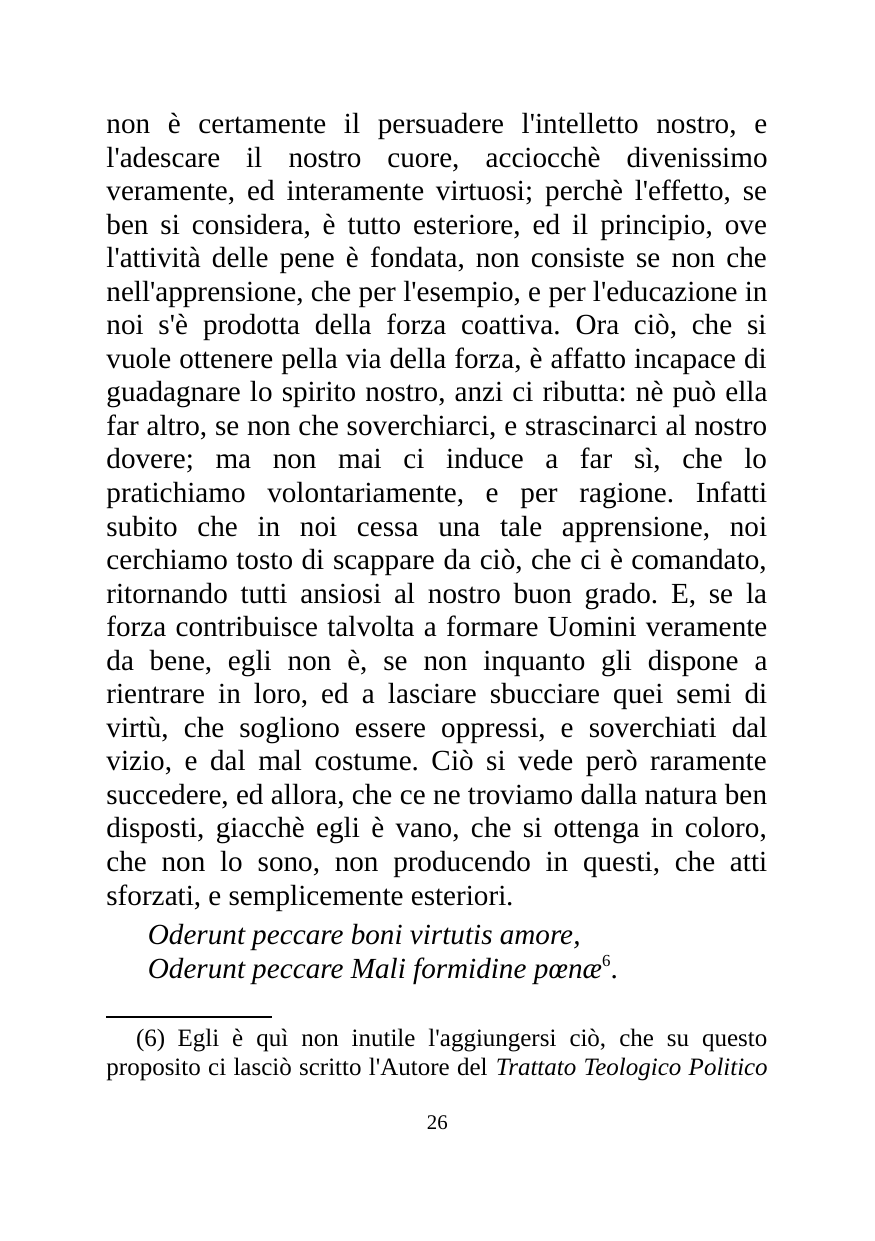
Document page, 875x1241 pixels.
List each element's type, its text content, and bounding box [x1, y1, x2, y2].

text Oderunt peccare boni virtutis amore, Oderunt peccare Mali formidine pœnæ. [148, 917, 768, 984]
text non è certamente il persuadere l'intelletto nostro, e l'adescare il nostro cuore, acciocchè divenissimo veramente, ed interamente virtuosi; perchè l'effetto, se ben si considera, è tutto esteriore, ed il principio, ove l'attività delle pene è fondata, non consiste se non che nell'apprensione, che per l'esempio, e per l'educazione in noi s'è prodotta della forza coattiva. Ora ciò, che si vuole ottenere pella via della forza, è affatto incapace di guadagnare lo spirito nostro, anzi ci ributta: nè può ella far altro, se non che soverchiarci, e strascinarci al nostro dovere; ma non mai ci induce a far sì, che lo pratichiamo volontariamente, e per ragione. Infatti subito che in noi cessa una tale apprensione, noi cerchiamo tosto di scappare da ciò, che ci è comandato, ritornando tutti ansiosi al nostro buon grado. E, se la forza contribuisce talvolta a formare Uomini veramente da bene, egli non è, se non inquanto gli dispone a rientrare in loro, ed a lasciare sbucciare quei semi di virtù, che sogliono essere oppressi, e soverchiati dal vizio, e dal mal costume. Ciò si vede però raramente succedere, ed allora, che ce ne troviamo dalla natura ben disposti, giacchè egli è vano, che si ottenga in coloro, che non lo sono, non producendo in questi, che atti sforzati, e semplicemente esteriori. [106, 106, 768, 911]
text Egli è quì non inutile l'aggiungersi ciò, che su questo proposito ci lasciò scritto l'Autore del Trattato Teologico Politico [106, 1023, 768, 1080]
